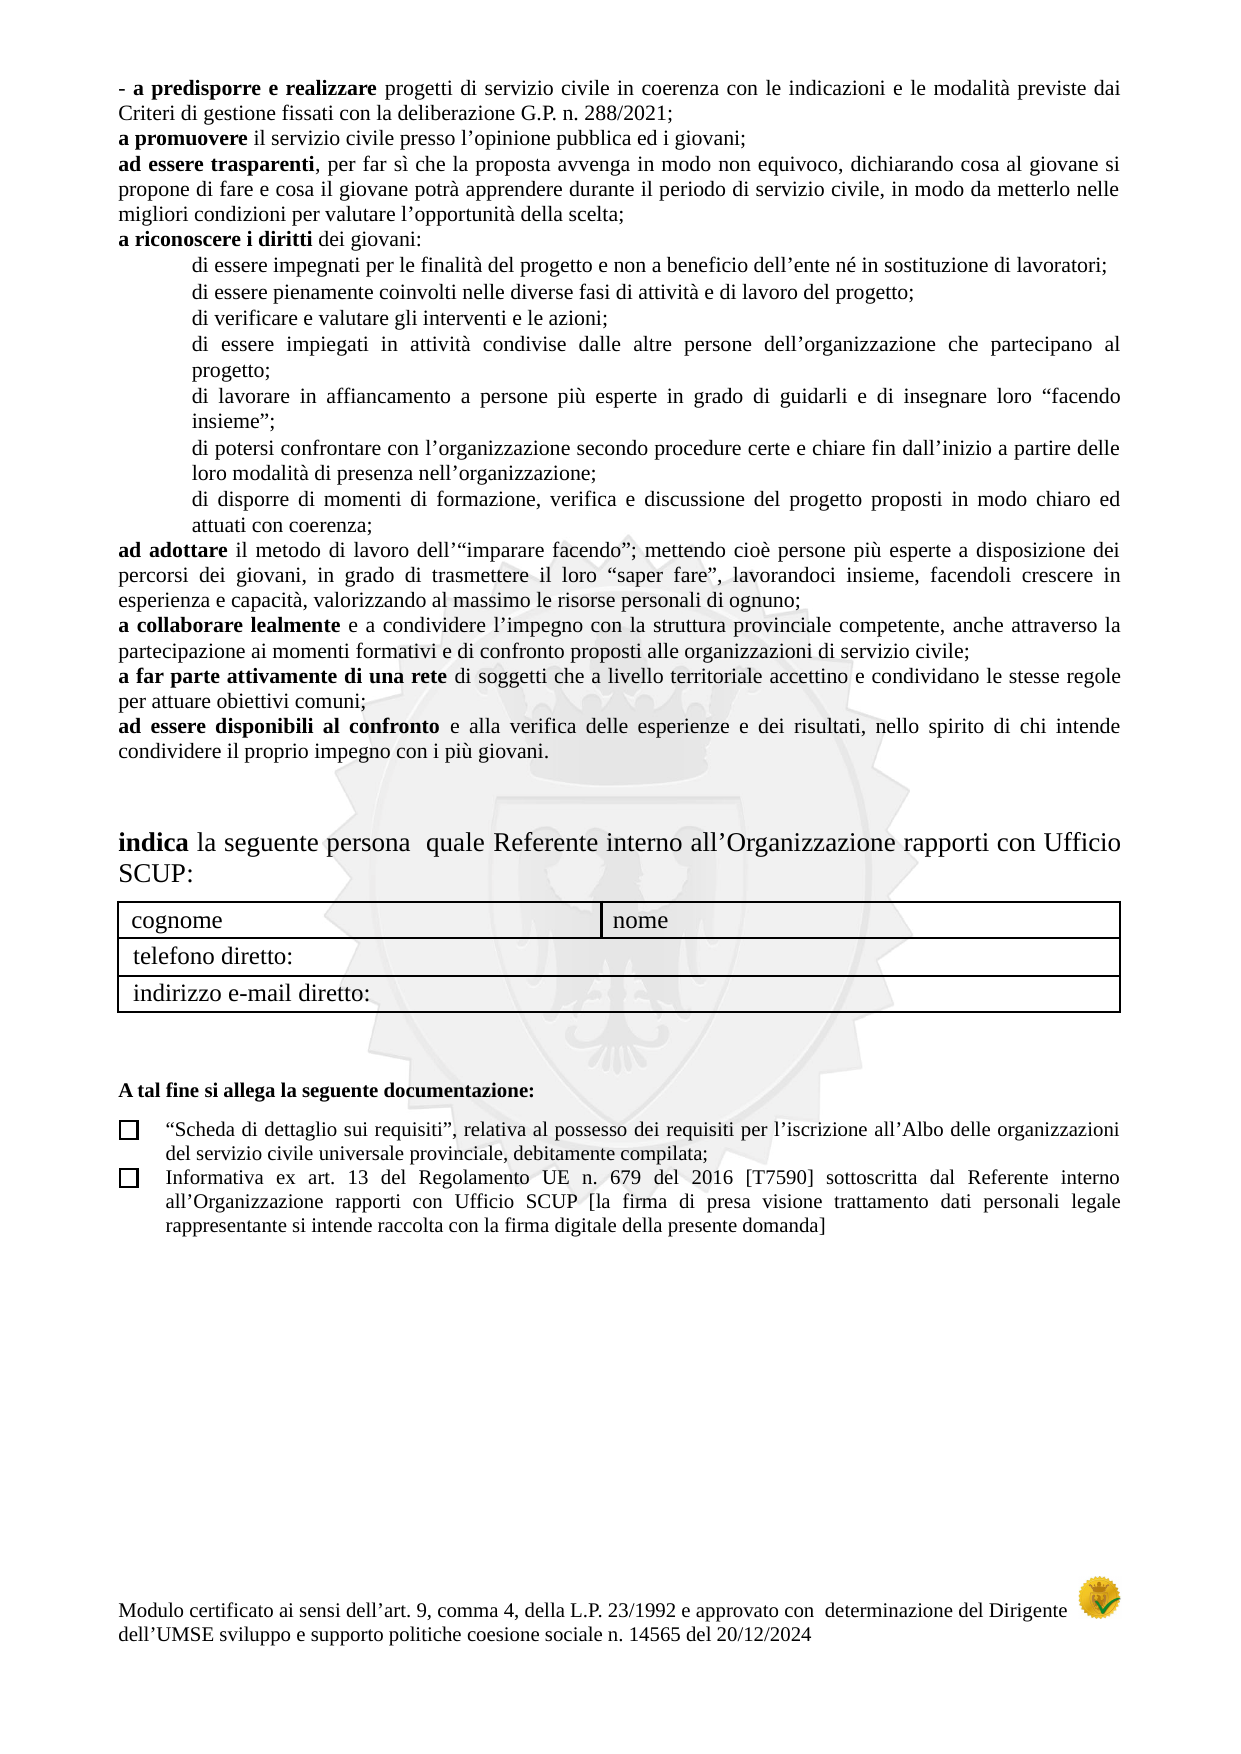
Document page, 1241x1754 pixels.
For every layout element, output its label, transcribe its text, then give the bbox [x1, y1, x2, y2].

table_header cognome [119, 903, 600, 937]
text indica la seguente persona quale Referente interno all’Organizzazione rapporti con Ufficio SCUP: [118, 826, 1122, 888]
text a collaborare lealmente e a condividere l’impegno con la struttura provinciale competente, anche attraverso la partecipazione ai momenti formativi e di confronto proposti alle organizzazioni di servizio civile; [118, 612, 1122, 663]
list di lavorare in affiancamento a persone più esperte in grado di guidarli e di insegnare loro “facendo insieme”; [148, 382, 1122, 434]
text a promuovere il servizio civile presso l’opinione pubblica ed i giovani; [118, 125, 1122, 151]
list di verificare e valutare gli interventi e le azioni; [148, 304, 1122, 331]
list di disporre di momenti di formazione, verifica e discussione del progetto proposti in modo chiaro ed attuati con coerenza; [148, 485, 1122, 537]
text ad adottare il metodo di lavoro dell’“imparare facendo”; mettendo cioè persone più esperte a disposizione dei percorsi dei giovani, in grado di trasmettere il loro “saper fare”, lavorandoci insieme, facendoli crescere in esperienza e capacità, valorizzando al massimo le risorse personali di ognuno; [118, 537, 1122, 612]
table_cell indirizzo e-mail diretto: [119, 977, 1119, 1011]
list di essere impiegati in attività condivise dalle altre persone dell’organizzazione che partecipano al progetto; [148, 331, 1122, 382]
text “Scheda di dettaglio sui requisiti”, relativa al possesso dei requisiti per l’iscrizione all’Albo delle organizzazioni del servizio civile universale provinciale, debitamente compilata; [118, 1116, 1122, 1164]
text ad essere disponibili al confronto e alla verifica delle esperienze e dei risultati, nello spirito di chi intende condividere il proprio impegno con i più giovani. [118, 713, 1122, 764]
picture [118, 1102, 1122, 1116]
list di essere pienamente coinvolti nelle diverse fasi di attività e di lavoro del progetto; [148, 278, 1122, 304]
picture [118, 764, 1122, 826]
table_header nome [603, 903, 1119, 937]
text a riconoscere i diritti dei giovani: [118, 226, 1122, 251]
text - a predisporre e realizzare progetti di servizio civile in coerenza con le indicazioni e le modalità previste dai Criteri di gestione fissati con la deliberazione G.P. n. 288/2021; [118, 75, 1122, 125]
list di potersi confrontare con l’organizzazione secondo procedure certe e chiare fin dall’inizio a partire delle loro modalità di presenza nell’organizzazione; [148, 434, 1122, 485]
picture [118, 888, 1122, 1078]
picture [118, 1237, 1122, 1666]
list A tal fine si allega la seguente documentazione: [118, 1078, 1122, 1102]
list di essere impegnati per le finalità del progetto e non a beneficio dell’ente né in sostituzione di lavoratori; [148, 251, 1122, 278]
text ad essere trasparenti, per far sì che la proposta avvenga in modo non equivoco, dichiarando cosa al giovane si propone di fare e cosa il giovane potrà apprendere durante il periodo di servizio civile, in modo da metterlo nelle migliori condizioni per valutare l’opportunità della scelta; [118, 151, 1122, 226]
table_cell telefono diretto: [119, 939, 1119, 975]
text a far parte attivamente di una rete di soggetti che a livello territoriale accettino e condividano le stesse regole per attuare obiettivi comuni; [118, 663, 1122, 713]
text Informativa ex art. 13 del Regolamento UE n. 679 del 2016 [T7590] sottoscritta dal Referente interno all’Organizzazione rapporti con Ufficio SCUP [la firma di presa visione trattamento dati personali legale rappresentante si intende raccolta con la firma digitale della presente domanda] [118, 1164, 1122, 1237]
picture [118, 251, 148, 537]
